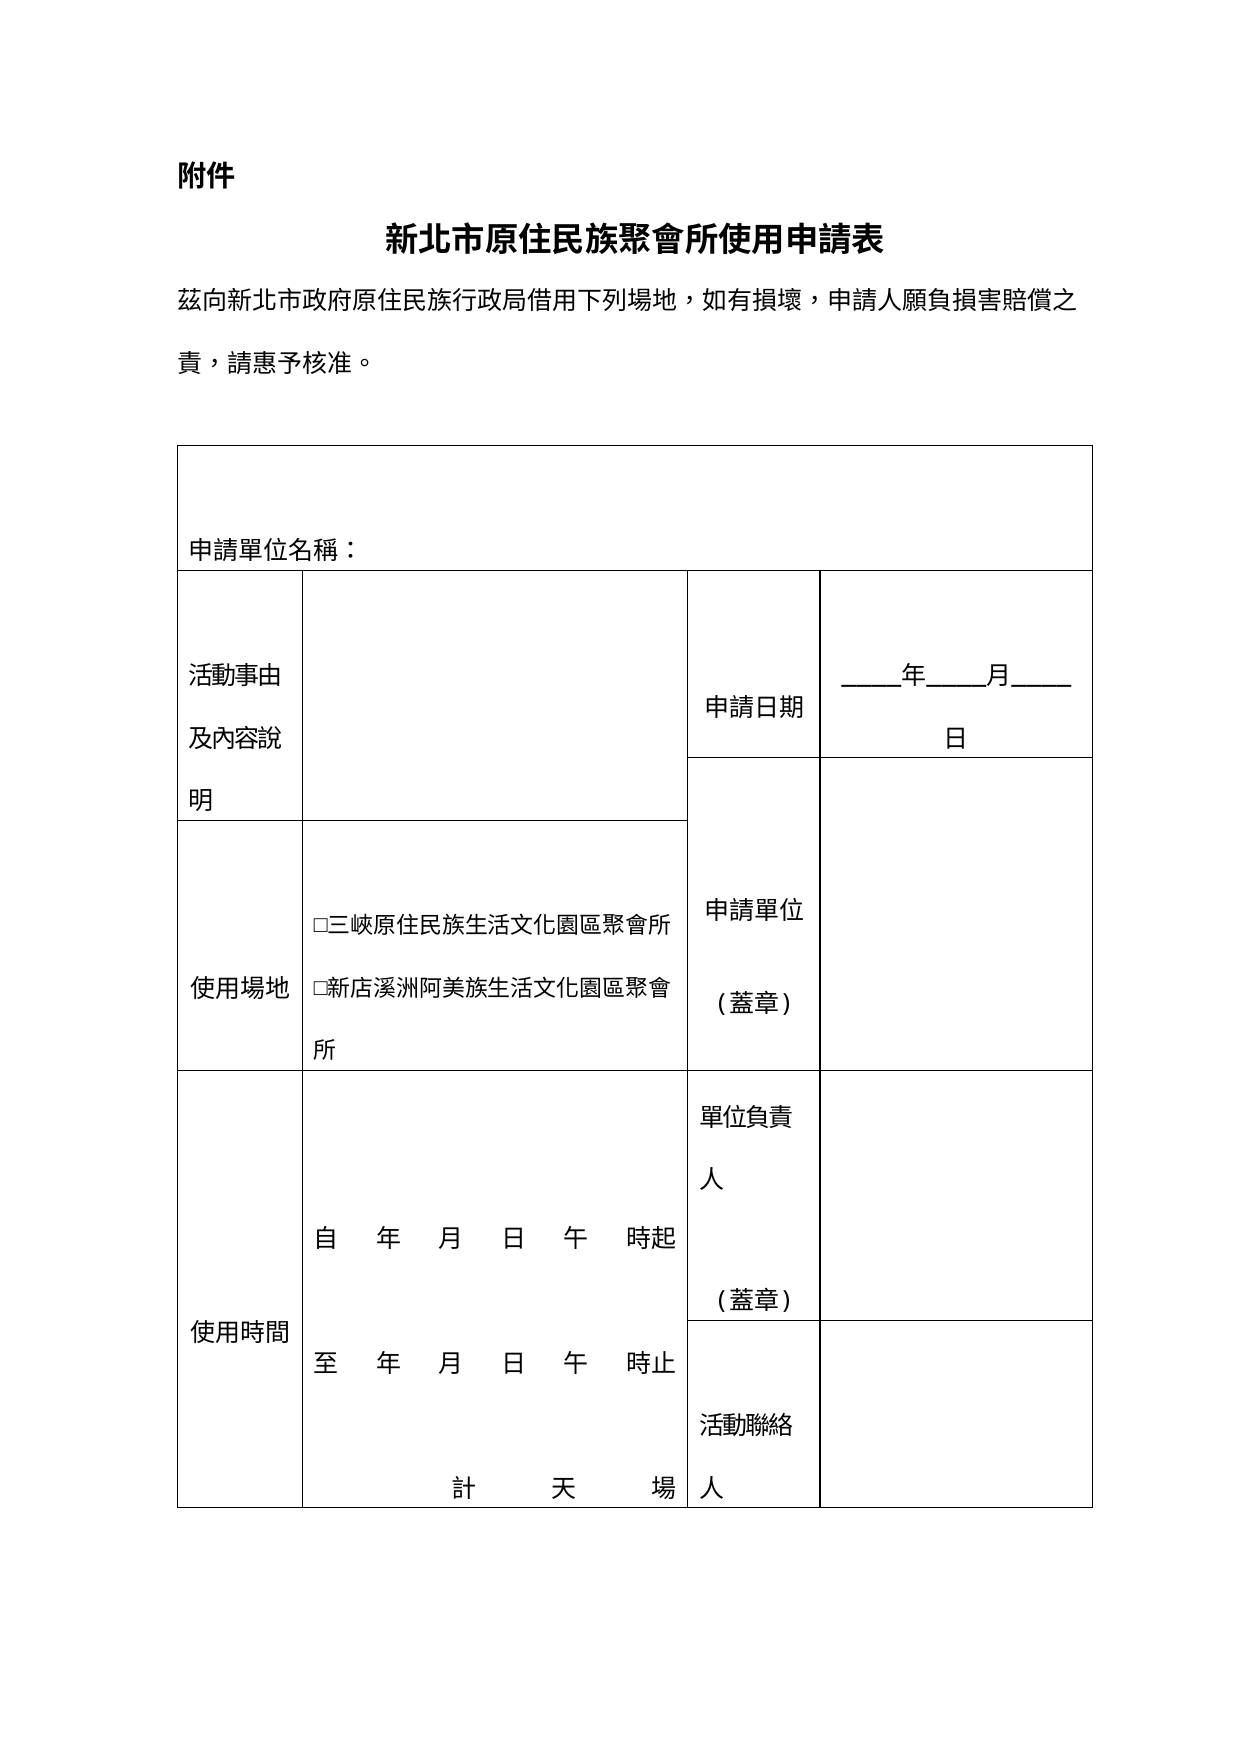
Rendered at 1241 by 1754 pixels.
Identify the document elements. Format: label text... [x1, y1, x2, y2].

table_cell ____年____月____日 [821, 571, 1092, 757]
table_cell 自 年 月 日 午 時起 至 年 月 日 午 時止 計 天 場 [303, 1071, 687, 1507]
table_cell 申請單位 (蓋章) [688, 758, 819, 1070]
table_cell □三峽原住民族生活文化園區聚會所 □新店溪洲阿美族生活文化園區聚會所 [303, 821, 687, 1070]
table_cell [303, 571, 687, 820]
table_cell 申請日期 [688, 571, 819, 757]
table_cell 活動聯絡人 [688, 1321, 819, 1507]
table_cell [821, 1071, 1092, 1320]
table_cell [821, 1321, 1092, 1507]
table_cell 活動事由及內容說明 [178, 571, 302, 820]
text 附件 [177, 132, 1092, 195]
table_cell 單位負責人 (蓋章) [688, 1071, 819, 1320]
table_cell 使用時間 [178, 1071, 302, 1507]
table_cell [821, 758, 1092, 1070]
table_header 申請單位名稱： [178, 446, 1092, 570]
text 新北市原住民族聚會所使用申請表 [177, 195, 1092, 257]
table_cell 使用場地 [178, 821, 302, 1070]
text 茲向新北市政府原住民族行政局借用下列場地，如有損壞，申請人願負損害賠償之責，請惠予核准。 [177, 257, 1093, 382]
